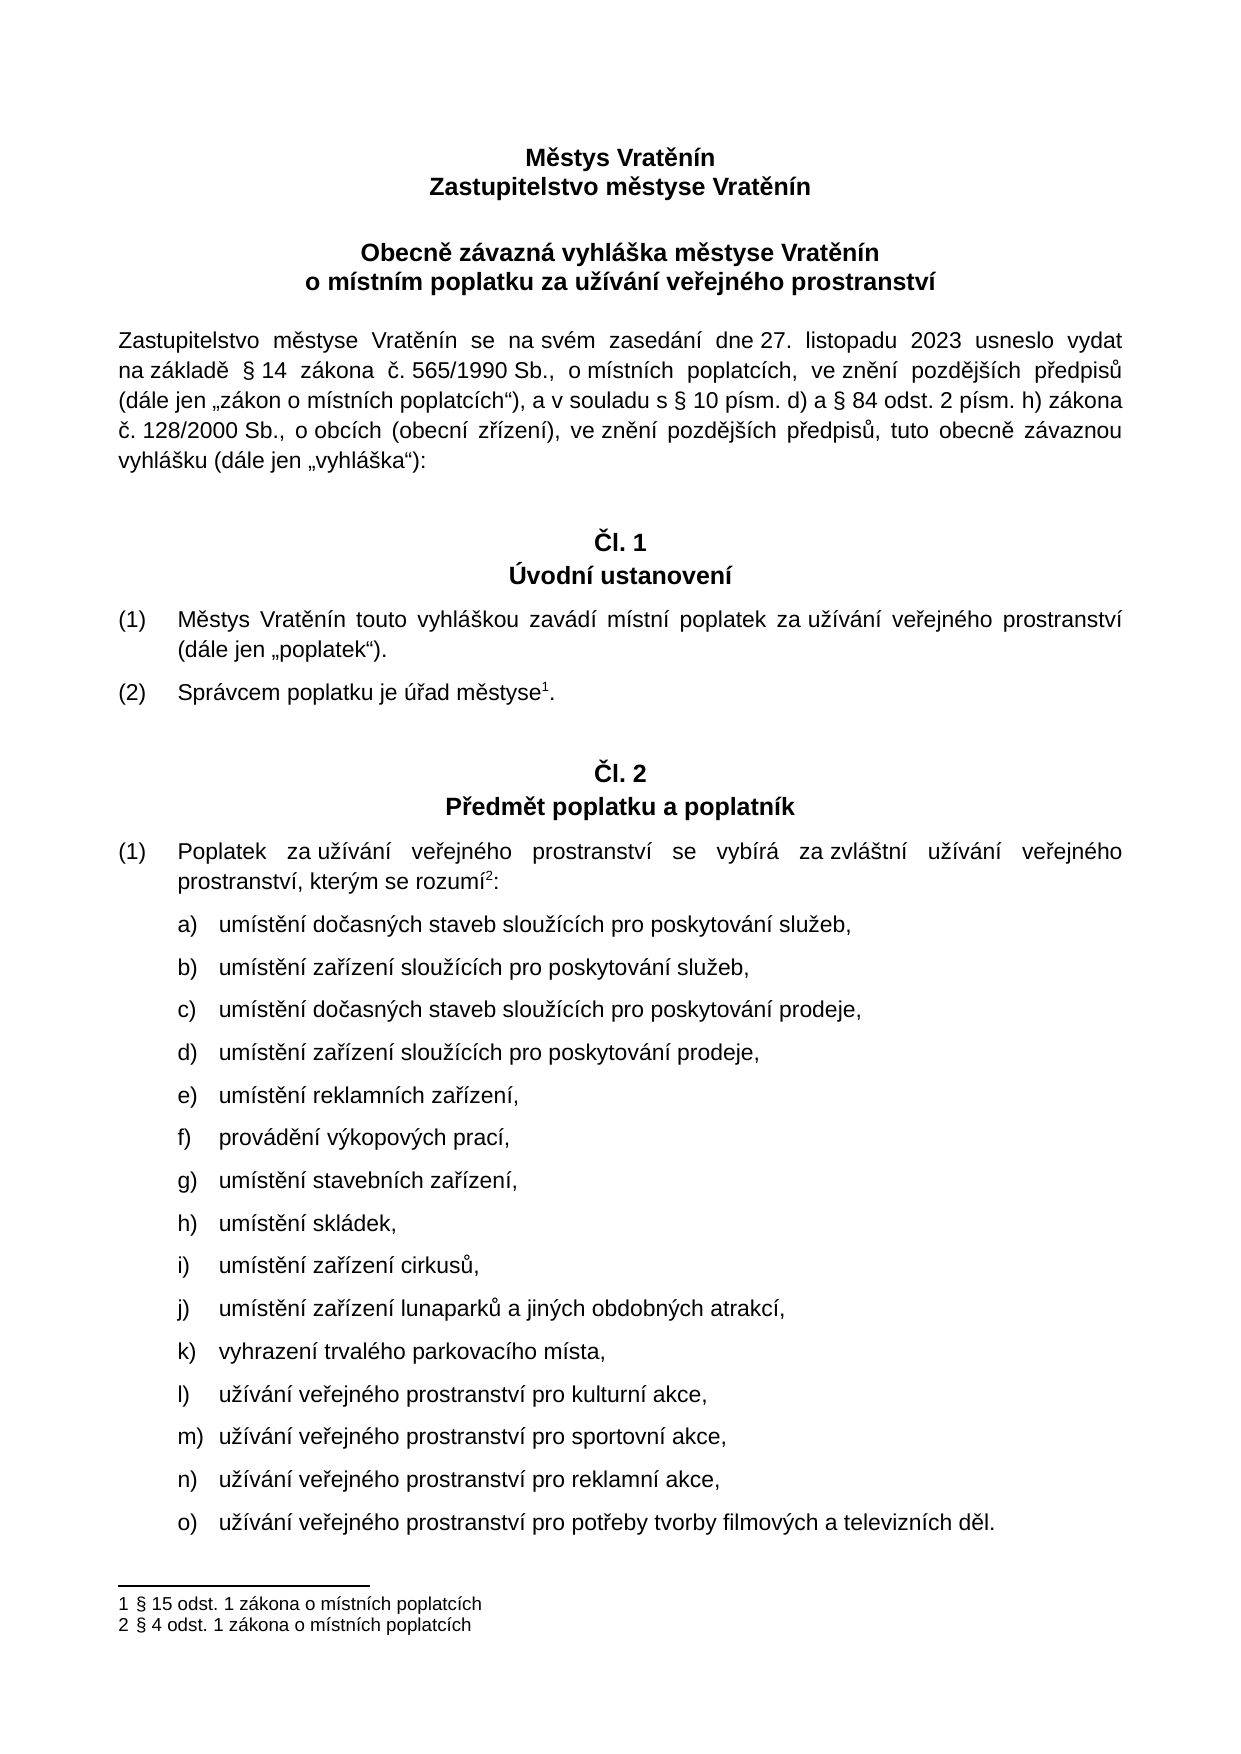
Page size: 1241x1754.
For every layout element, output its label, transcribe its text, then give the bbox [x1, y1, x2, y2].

list užívání veřejného prostranství pro sportovní akce, [177, 1423, 1122, 1450]
list Poplatek za užívání veřejného prostranství se vybírá za zvláštní užívání veřejného prostranství, kterým se rozumí: [118, 838, 1122, 894]
list Městys Vratěnín touto vyhláškou zavádí místní poplatek za užívání veřejného prostranství (dále jen „poplatek“). [118, 606, 1122, 663]
list umístění zařízení cirkusů, [177, 1252, 1122, 1279]
list Správcem poplatku je úřad městyse. [118, 679, 1122, 706]
subtitle Čl. 2 Předmět poplatku a poplatník [118, 759, 1122, 821]
list umístění dočasných staveb sloužících pro poskytování služeb, [177, 911, 1122, 937]
list umístění reklamních zařízení, [177, 1082, 1122, 1108]
list provádění výkopových prací, [177, 1124, 1122, 1151]
list umístění dočasných staveb sloužících pro poskytování prodeje, [177, 996, 1122, 1023]
subtitle Obecně závazná vyhláška městyse Vratěnín o místním poplatku za užívání veřejného prostranství [118, 238, 1122, 295]
list umístění zařízení lunaparků a jiných obdobných atrakcí, [177, 1295, 1122, 1322]
list umístění stavebních zařízení, [177, 1167, 1122, 1193]
list vyhrazení trvalého parkovacího místa, [177, 1338, 1122, 1364]
list § 15 odst. 1 zákona o místních poplatcích [118, 1592, 1122, 1614]
list užívání veřejného prostranství pro reklamní akce, [177, 1466, 1122, 1492]
text Zastupitelstvo městyse Vratěnín se na svém zasedání dne 27. listopadu 2023 usneslo vydat na základě § 14 zákona č. 565/1990 Sb., o místních poplatcích, ve znění pozdějších předpisů (dále jen „zákon o místních poplatcích“), a v souladu s § 10 písm. d) a § 84 odst. 2 písm. h) zákona č. 128/2000 Sb., o obcích (obecní zřízení), ve znění pozdějších předpisů, tuto obecně závaznou vyhlášku (dále jen „vyhláška“): [118, 327, 1122, 474]
title Městys Vratěnín Zastupitelstvo městyse Vratěnín [118, 143, 1122, 201]
list § 4 odst. 1 zákona o místních poplatcích [118, 1614, 1122, 1635]
list umístění skládek, [177, 1210, 1122, 1236]
subtitle Čl. 1 Úvodní ustanovení [118, 528, 1122, 589]
list užívání veřejného prostranství pro potřeby tvorby filmových a televizních děl. [177, 1509, 1122, 1535]
list umístění zařízení sloužících pro poskytování prodeje, [177, 1039, 1122, 1065]
list umístění zařízení sloužících pro poskytování služeb, [177, 953, 1122, 980]
list užívání veřejného prostranství pro kulturní akce, [177, 1381, 1122, 1407]
